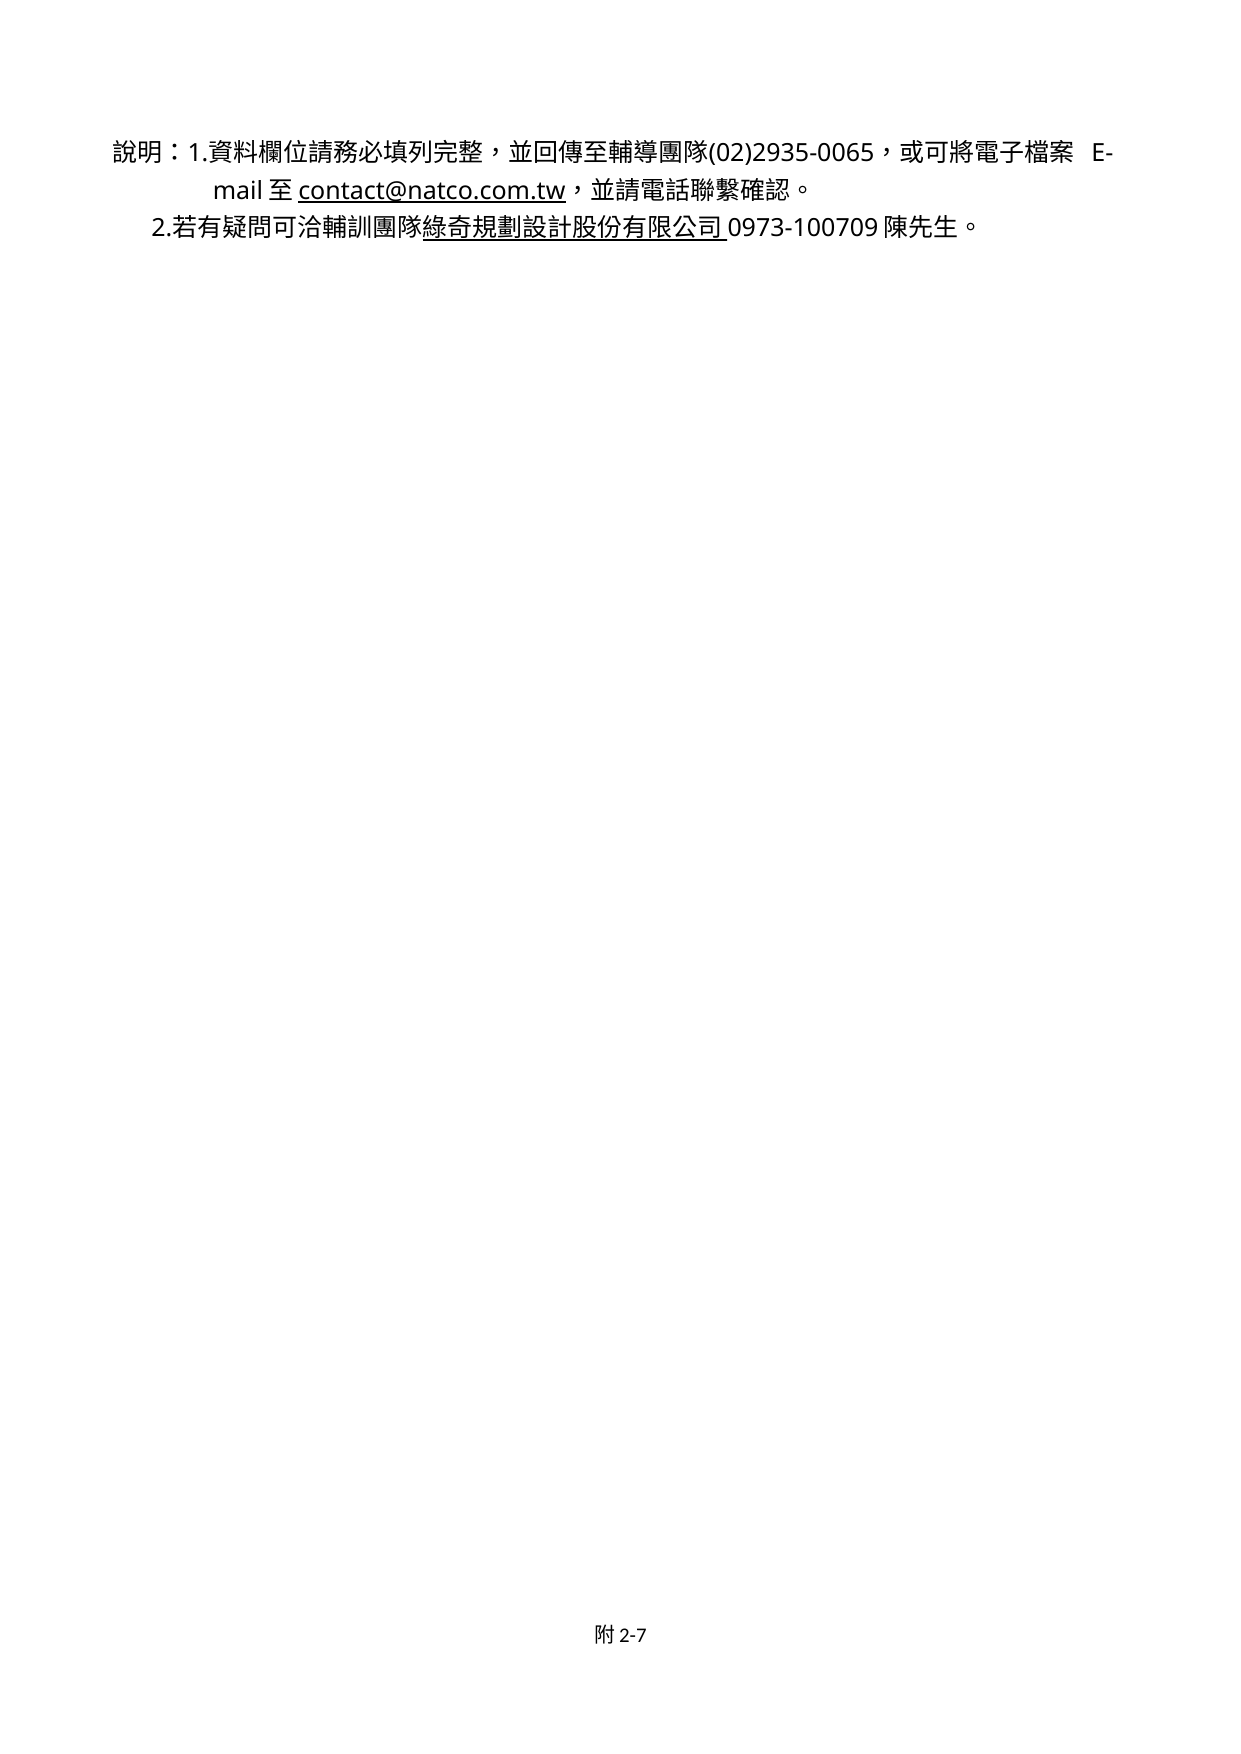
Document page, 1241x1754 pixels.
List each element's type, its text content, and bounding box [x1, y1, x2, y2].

text 2.若有疑問可洽輔訓團隊綠奇規劃設計股份有限公司0973-100709陳先生。 [112, 207, 1128, 245]
text 說明：1.資料欄位請務必填列完整，並回傳至輔導團隊(02)2935-0065，或可將電子檔案 E-mail至contact@natco.com.tw，並請電話聯繫確認。 [112, 132, 1128, 207]
